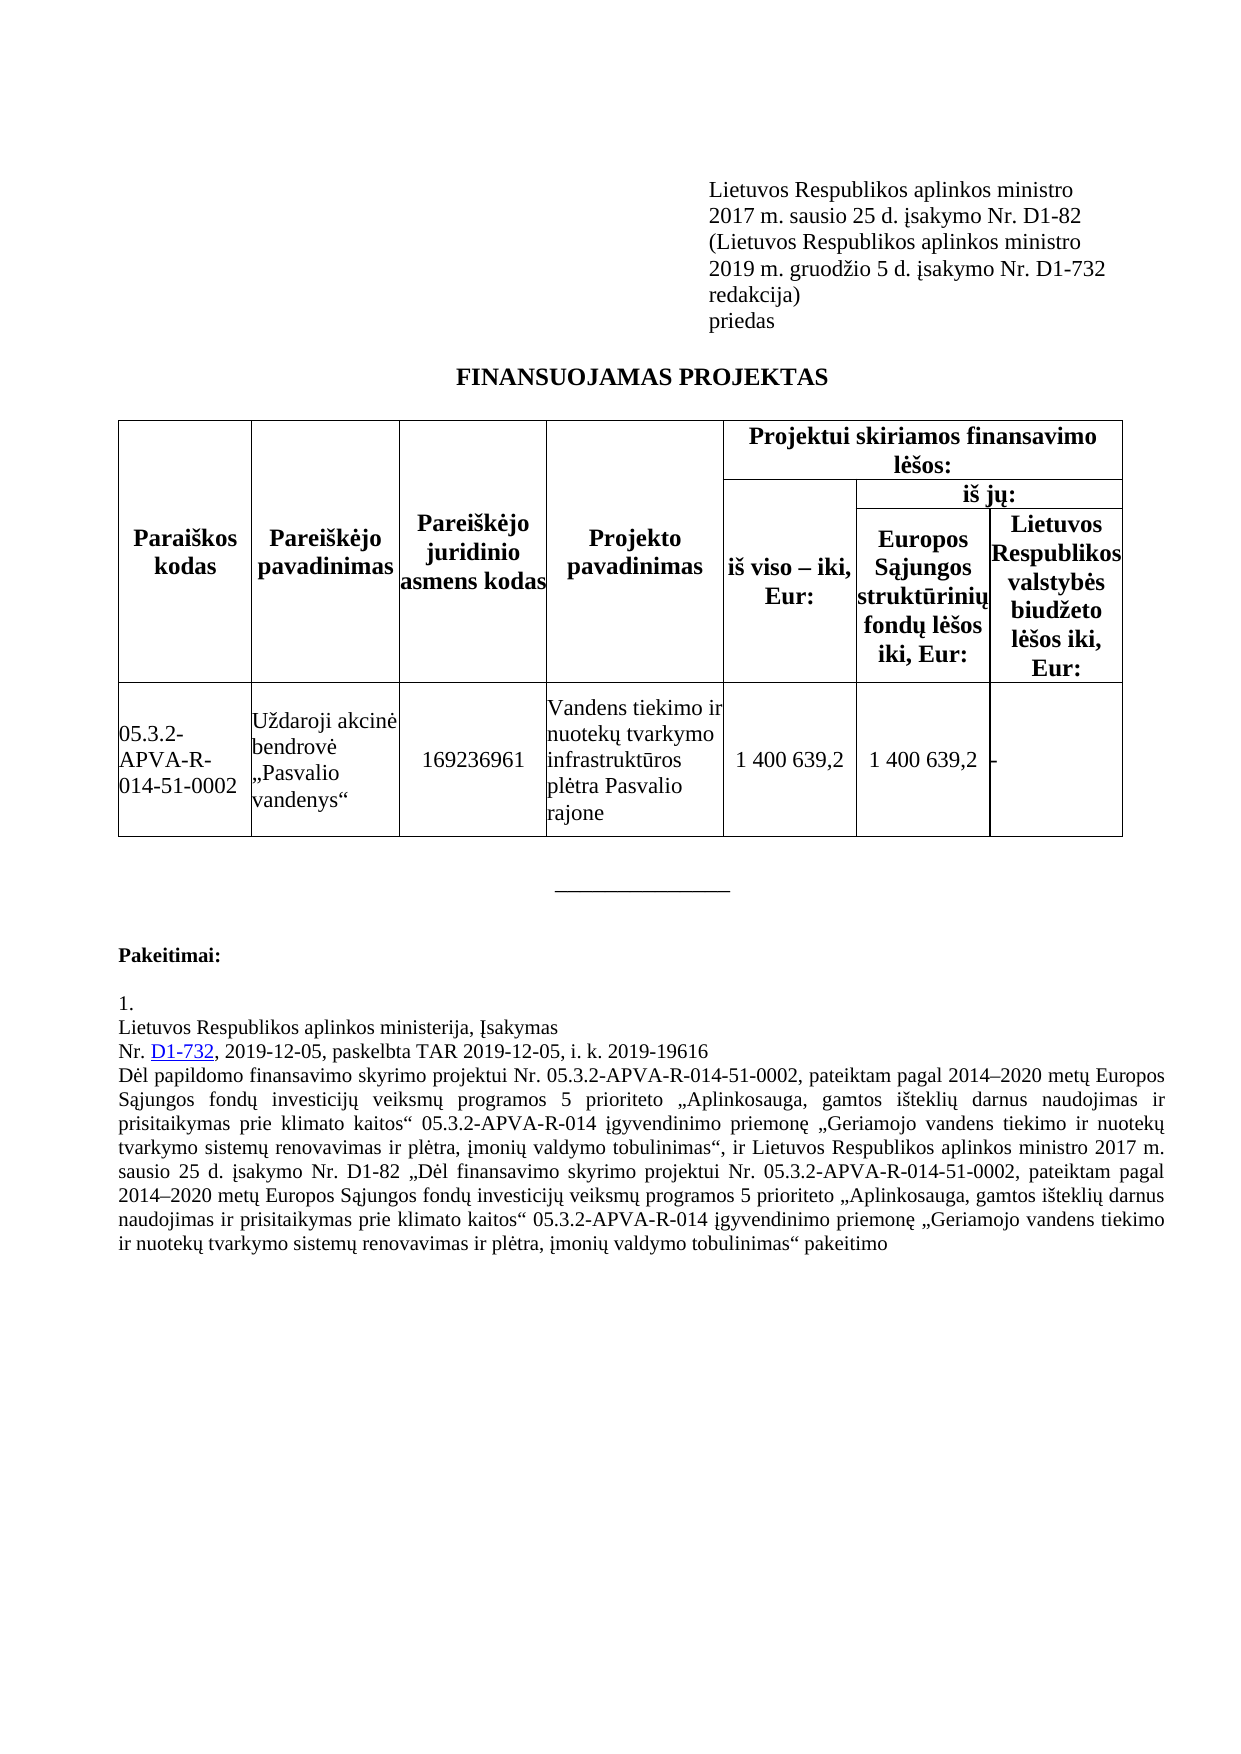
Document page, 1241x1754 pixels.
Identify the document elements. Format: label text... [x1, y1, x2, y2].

text Lietuvos Respublikos aplinkos ministro [709, 176, 1166, 202]
table_header Pareiškėjo pavadinimas [252, 421, 399, 682]
table_header Paraiškos kodas [119, 421, 251, 682]
text (Lietuvos Respublikos aplinkos ministro [709, 228, 1166, 255]
text priedas [709, 307, 1166, 334]
text FINANSUOJAMAS PROJEKTAS [118, 362, 1166, 391]
text Lietuvos Respublikos aplinkos ministerija, Įsakymas [118, 1015, 1166, 1039]
table_header Pareiškėjo juridinio asmens kodas [400, 421, 546, 682]
table_cell 1 400 639,2 [724, 683, 856, 836]
table_header Projektui skiriamos finansavimo lėšos: [724, 421, 1122, 478]
table_cell 05.3.2-APVA-R-014-51-0002 [119, 683, 251, 836]
text 2019 m. gruodžio 5 d. įsakymo Nr. D1-732 [709, 255, 1166, 281]
table_cell iš jų: [857, 480, 1122, 508]
text 1. [118, 991, 1166, 1015]
text ______________ [118, 866, 1166, 894]
table_cell 169236961 [400, 683, 546, 836]
table_cell Vandens tiekimo ir nuotekų tvarkymo infrastruktūros plėtra Pasvalio rajone [547, 683, 723, 836]
table_cell - [991, 683, 1122, 836]
text 2017 m. sausio 25 d. įsakymo Nr. D1-82 [709, 202, 1166, 228]
text redakcija) [709, 281, 1166, 307]
text Dėl papildomo finansavimo skyrimo projektui Nr. 05.3.2-APVA-R-014-51-0002, pateiktam pagal 2014–2020 metų Europos Sąjungos fondų investicijų veiksmų programos 5 prioriteto „Aplinkosauga, gamtos išteklių darnus naudojimas ir prisitaikymas prie klimato kaitos“ 05.3.2-APVA-R-014 įgyvendinimo priemonę „Geriamojo vandens tiekimo ir nuotekų tvarkymo sistemų renovavimas ir plėtra, įmonių valdymo tobulinimas“, ir Lietuvos Respublikos aplinkos ministro 2017 m. sausio 25 d. įsakymo Nr. D1-82 „Dėl finansavimo skyrimo projektui Nr. 05.3.2-APVA-R-014-51-0002, pateiktam pagal 2014–2020 metų Europos Sąjungos fondų investicijų veiksmų programos 5 prioriteto „Aplinkosauga, gamtos išteklių darnus naudojimas ir prisitaikymas prie klimato kaitos“ 05.3.2-APVA-R-014 įgyvendinimo priemonę „Geriamojo vandens tiekimo ir nuotekų tvarkymo sistemų renovavimas ir plėtra, įmonių valdymo tobulinimas“ pakeitimo [118, 1063, 1166, 1255]
table_cell Europos Sąjungos struktūrinių fondų lėšos iki, Eur: [857, 509, 989, 682]
text Nr. D1-732, 2019-12-05, paskelbta TAR 2019-12-05, i. k. 2019-19616 [118, 1039, 1166, 1063]
table_cell Lietuvos Respublikos valstybės biudžeto lėšos iki, Eur: [991, 509, 1122, 682]
table_cell 1 400 639,2 [857, 683, 989, 836]
text Pakeitimai: [118, 943, 1166, 967]
table_header Projekto pavadinimas [547, 421, 723, 682]
table_cell Uždaroji akcinė bendrovė „Pasvalio vandenys“ [252, 683, 399, 836]
table_cell iš viso – iki, Eur: [724, 480, 856, 682]
